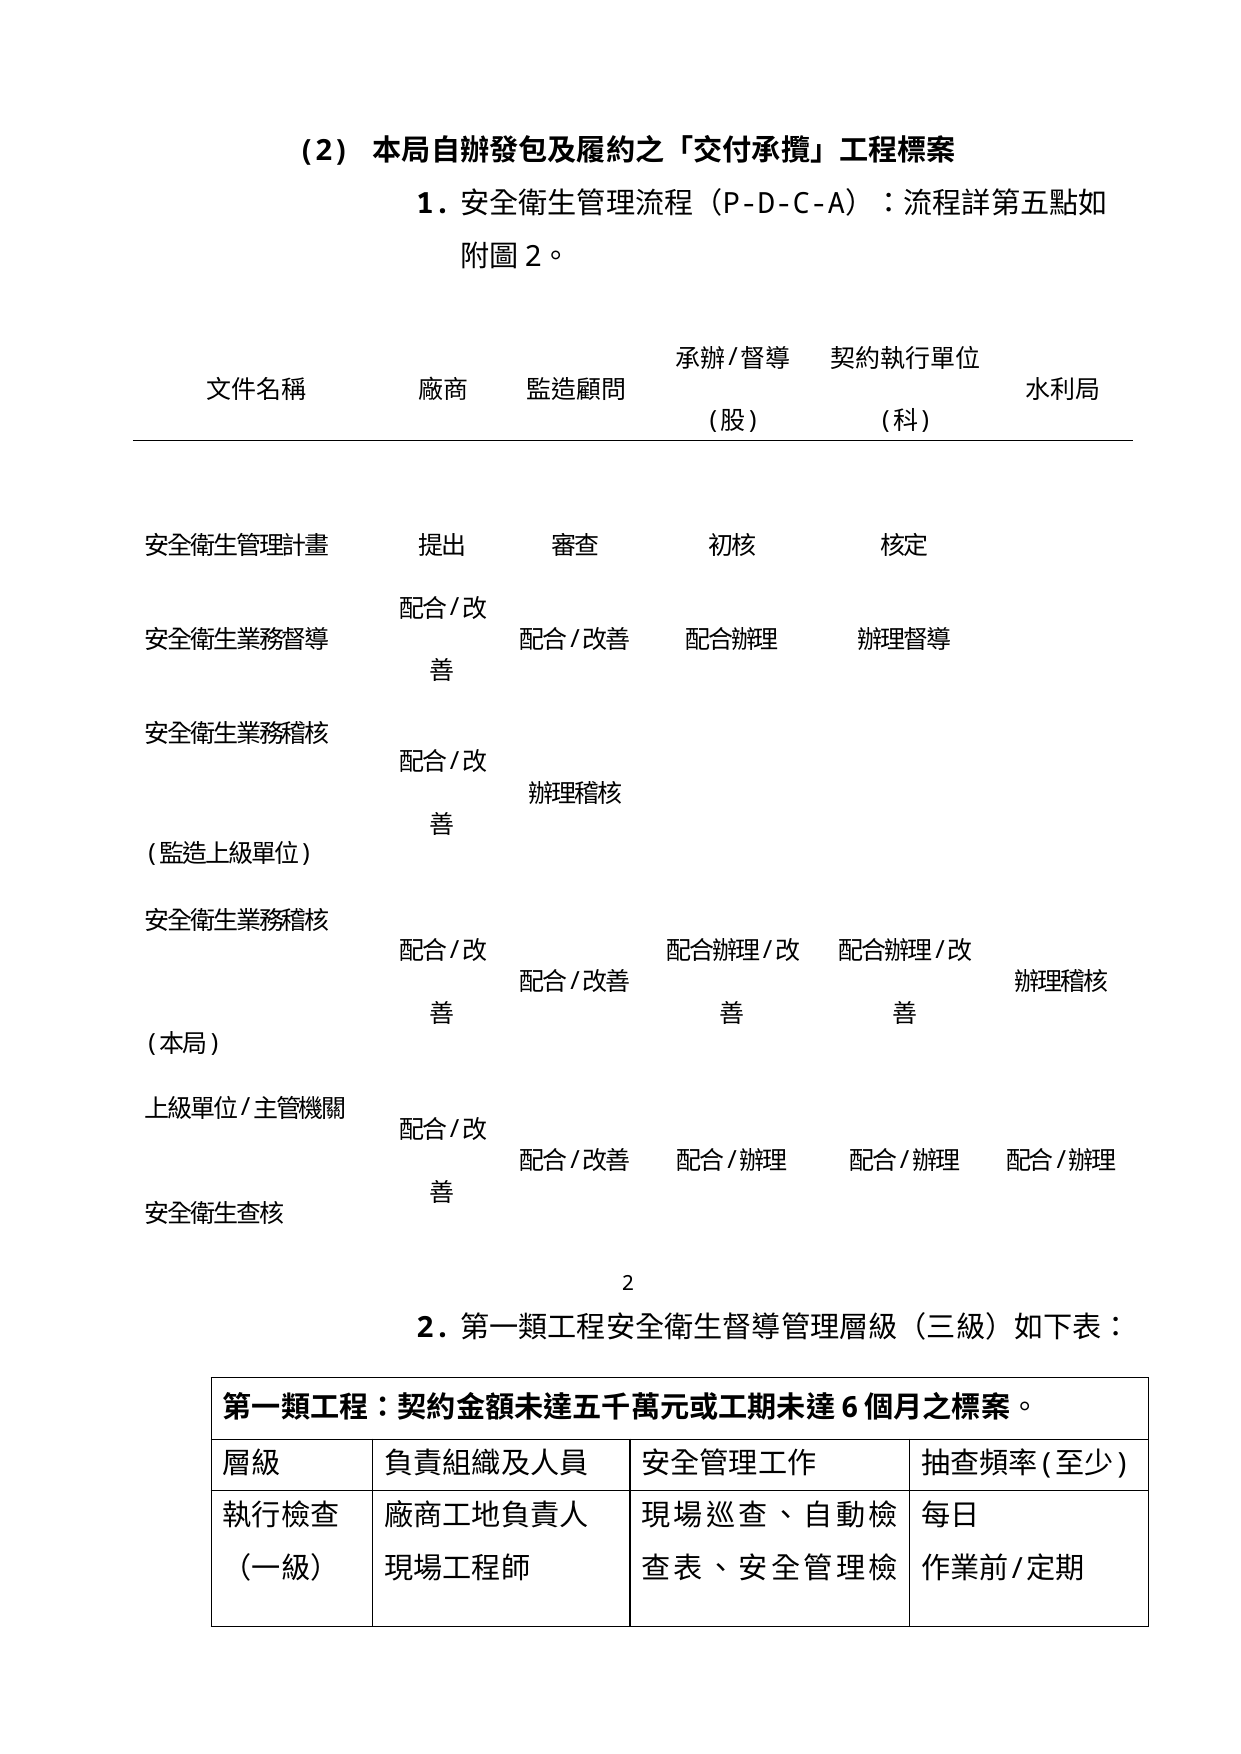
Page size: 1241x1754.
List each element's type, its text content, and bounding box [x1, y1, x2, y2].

table_cell 配合/辦理 [992, 1062, 1133, 1233]
table_header 水利局 [992, 315, 1133, 439]
table_header 契約執行單位(科) [819, 315, 992, 439]
table_cell 負責組織及人員 [373, 1440, 629, 1490]
table_cell 配合/改善 [506, 872, 647, 1062]
table_cell 配合辦理/改善 [647, 872, 819, 1062]
table_cell 抽查頻率(至少) [910, 1440, 1148, 1490]
table_header 第一類工程：契約金額未達五千萬元或工期未達6個月之標案。 [212, 1378, 1148, 1438]
table_cell 廠商工地負責人 現場工程師 [373, 1491, 629, 1626]
table_cell 配合/改善 [380, 1062, 506, 1233]
table_header 承辦/督導(股) [647, 315, 819, 439]
table_cell 安全衛生業務稽核 (本局) [133, 872, 380, 1062]
table_cell 初核 [647, 441, 819, 564]
list 安全衛生管理流程（P-D-C-A）：流程詳第五點如附圖2。 [416, 180, 1122, 275]
table_cell 執行檢查 （一級） [212, 1491, 372, 1626]
table_header 文件名稱 [133, 315, 380, 439]
table_cell 審查 [506, 441, 647, 564]
table_cell 配合/辦理 [647, 1062, 819, 1233]
table_cell 上級單位/主管機關 安全衛生查核 [133, 1062, 380, 1233]
table_cell 現場巡查、自動檢查表、安全管理檢 [631, 1491, 909, 1626]
table_cell [992, 565, 1133, 689]
table_cell 辦理稽核 [992, 872, 1133, 1062]
table_cell 安全管理工作 [631, 1440, 909, 1490]
table_cell 配合辦理/改善 [819, 872, 992, 1062]
table_cell 安全衛生業務稽核 (監造上級單位) [133, 690, 380, 872]
table_cell [992, 441, 1133, 564]
table_cell 每日 作業前/定期 [910, 1491, 1148, 1626]
list 本局自辦發包及履約之「交付承攬」工程標案 [297, 127, 1122, 169]
text 2 [133, 1268, 1122, 1297]
table_cell 配合/辦理 [819, 1062, 992, 1233]
table_cell [819, 690, 992, 872]
table_cell 安全衛生業務督導 [133, 565, 380, 689]
table_cell 配合/改善 [380, 872, 506, 1062]
table_cell 配合辦理 [647, 565, 819, 689]
table_cell 配合/改善 [380, 565, 506, 689]
list 第一類工程安全衛生督導管理層級（三級）如下表： [416, 1304, 1122, 1346]
table_cell 辦理稽核 [506, 690, 647, 872]
table_header 監造顧問 [506, 315, 647, 439]
table_cell 提出 [380, 441, 506, 564]
table_cell 安全衛生管理計畫 [133, 441, 380, 564]
table_cell 核定 [819, 441, 992, 564]
table_cell 配合/改善 [506, 1062, 647, 1233]
table_cell [992, 690, 1133, 872]
table_cell 辦理督導 [819, 565, 992, 689]
table_cell 配合/改善 [380, 690, 506, 872]
table_cell 層級 [212, 1440, 372, 1490]
table_cell [647, 690, 819, 872]
table_header 廠商 [380, 315, 506, 439]
table_cell 配合/改善 [506, 565, 647, 689]
